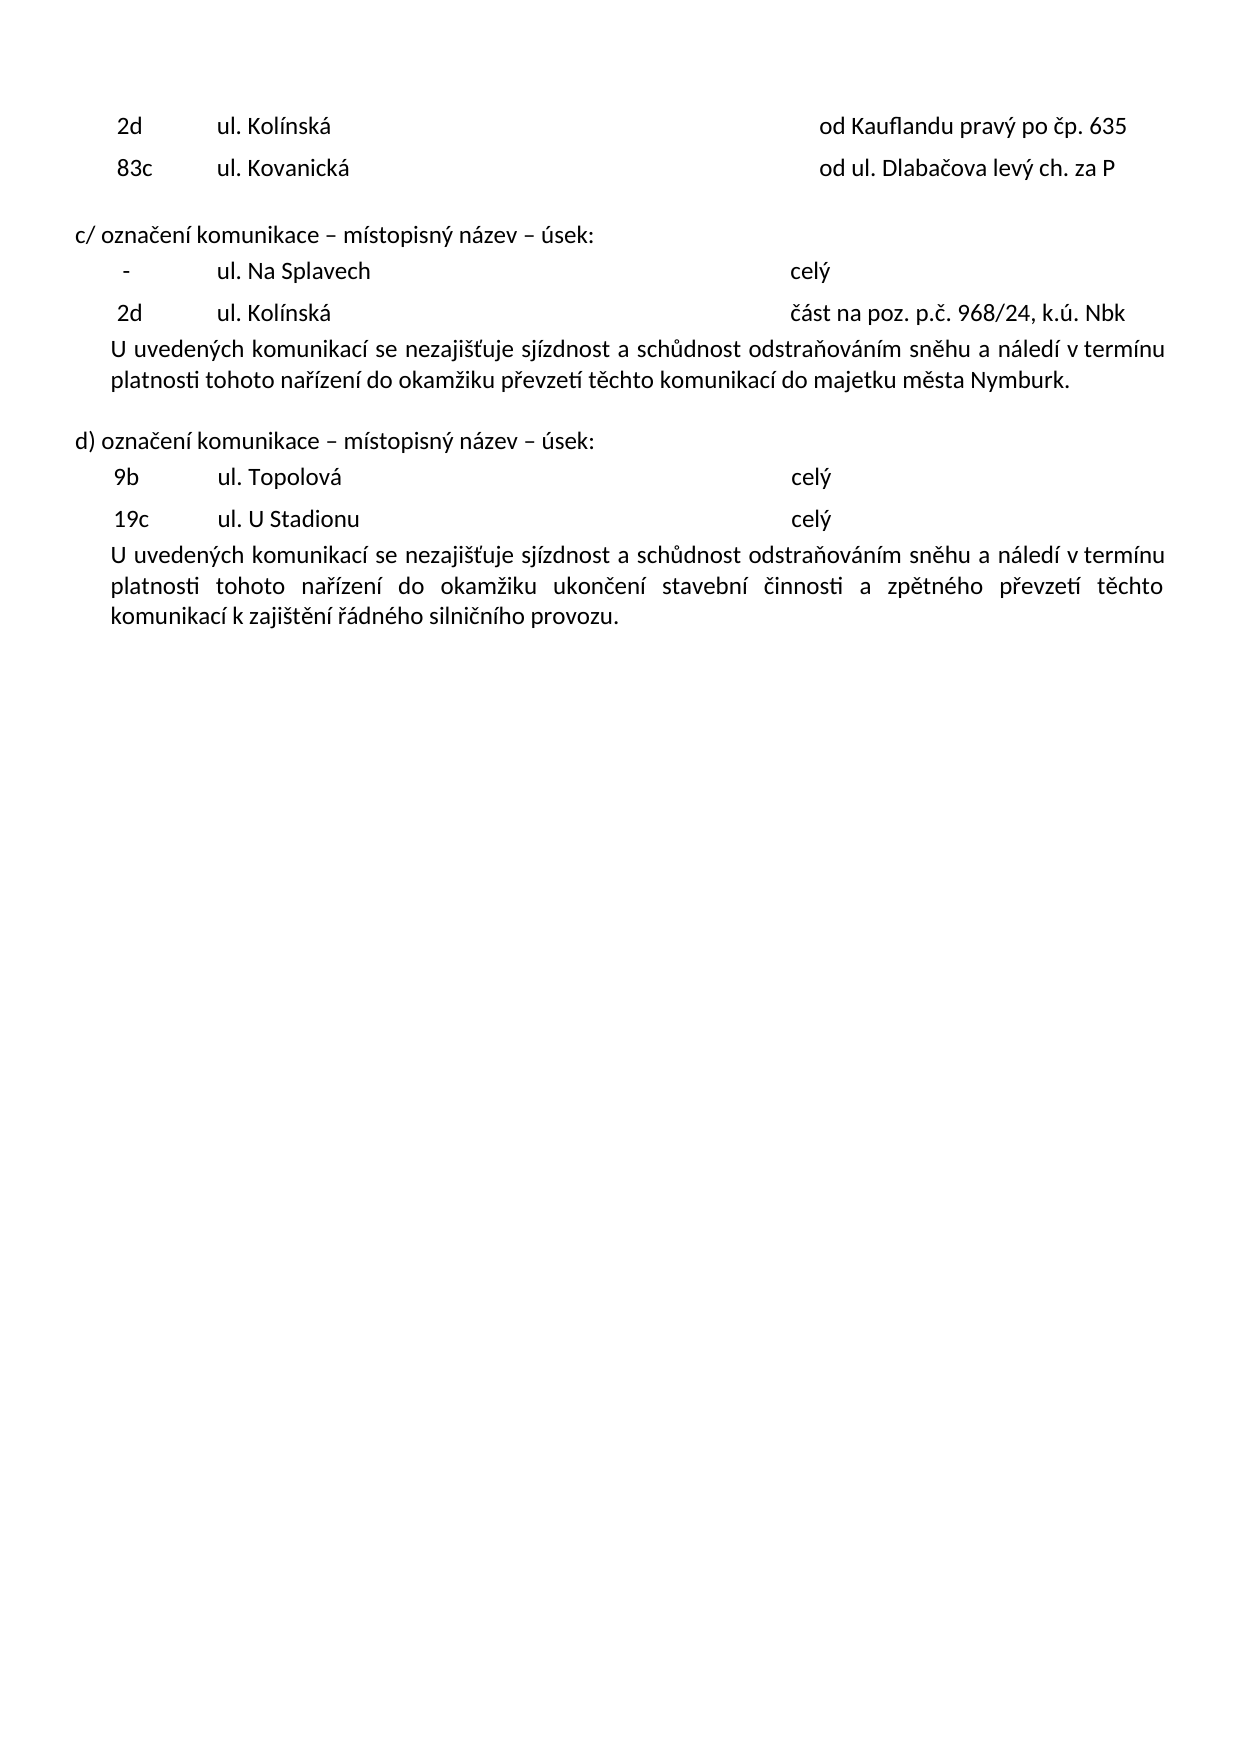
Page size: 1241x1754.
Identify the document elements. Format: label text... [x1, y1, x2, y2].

table_cell 2d [111, 105, 211, 146]
table_cell 19c [107, 498, 211, 539]
text U uvedených komunikací se nezajišťuje sjízdnost a schůdnost odstraňováním sněhu a náledí v termínu platnosti tohoto nařízení do okamžiku ukončení stavební činnosti a zpětného převzetí těchto komunikací k zajištění řádného silničního provozu. [110, 539, 1165, 631]
table_cell část na poz. p.č. 968/24, k.ú. Nbk [784, 291, 1165, 333]
table_cell od ul. Dlabačova levý ch. za P [814, 146, 1165, 188]
table_cell ul. Kolínská [211, 105, 813, 146]
text U uvedených komunikací se nezajišťuje sjízdnost a schůdnost odstraňováním sněhu a náledí v termínu platnosti tohoto nařízení do okamžiku převzetí těchto komunikací do majetku města Nymburk. [110, 333, 1165, 394]
table_header celý [784, 250, 1165, 291]
table_cell 2d [111, 291, 211, 333]
table_header - [111, 250, 211, 291]
table_cell ul. Kovanická [211, 146, 813, 188]
table_header celý [785, 456, 1165, 497]
table_header 9b [107, 456, 211, 497]
text d) označení komunikace – místopisný název – úsek: [75, 425, 1165, 456]
table_header ul. Na Splavech [211, 250, 784, 291]
table_cell ul. U Stadionu [211, 498, 785, 539]
table_cell ul. Kolínská [211, 291, 784, 333]
table_cell celý [785, 498, 1165, 539]
table_cell od Kauflandu pravý po čp. 635 [814, 105, 1165, 146]
table_cell 83c [111, 146, 211, 188]
table_header ul. Topolová [211, 456, 785, 497]
text c/ označení komunikace – místopisný název – úsek: [75, 219, 1165, 249]
